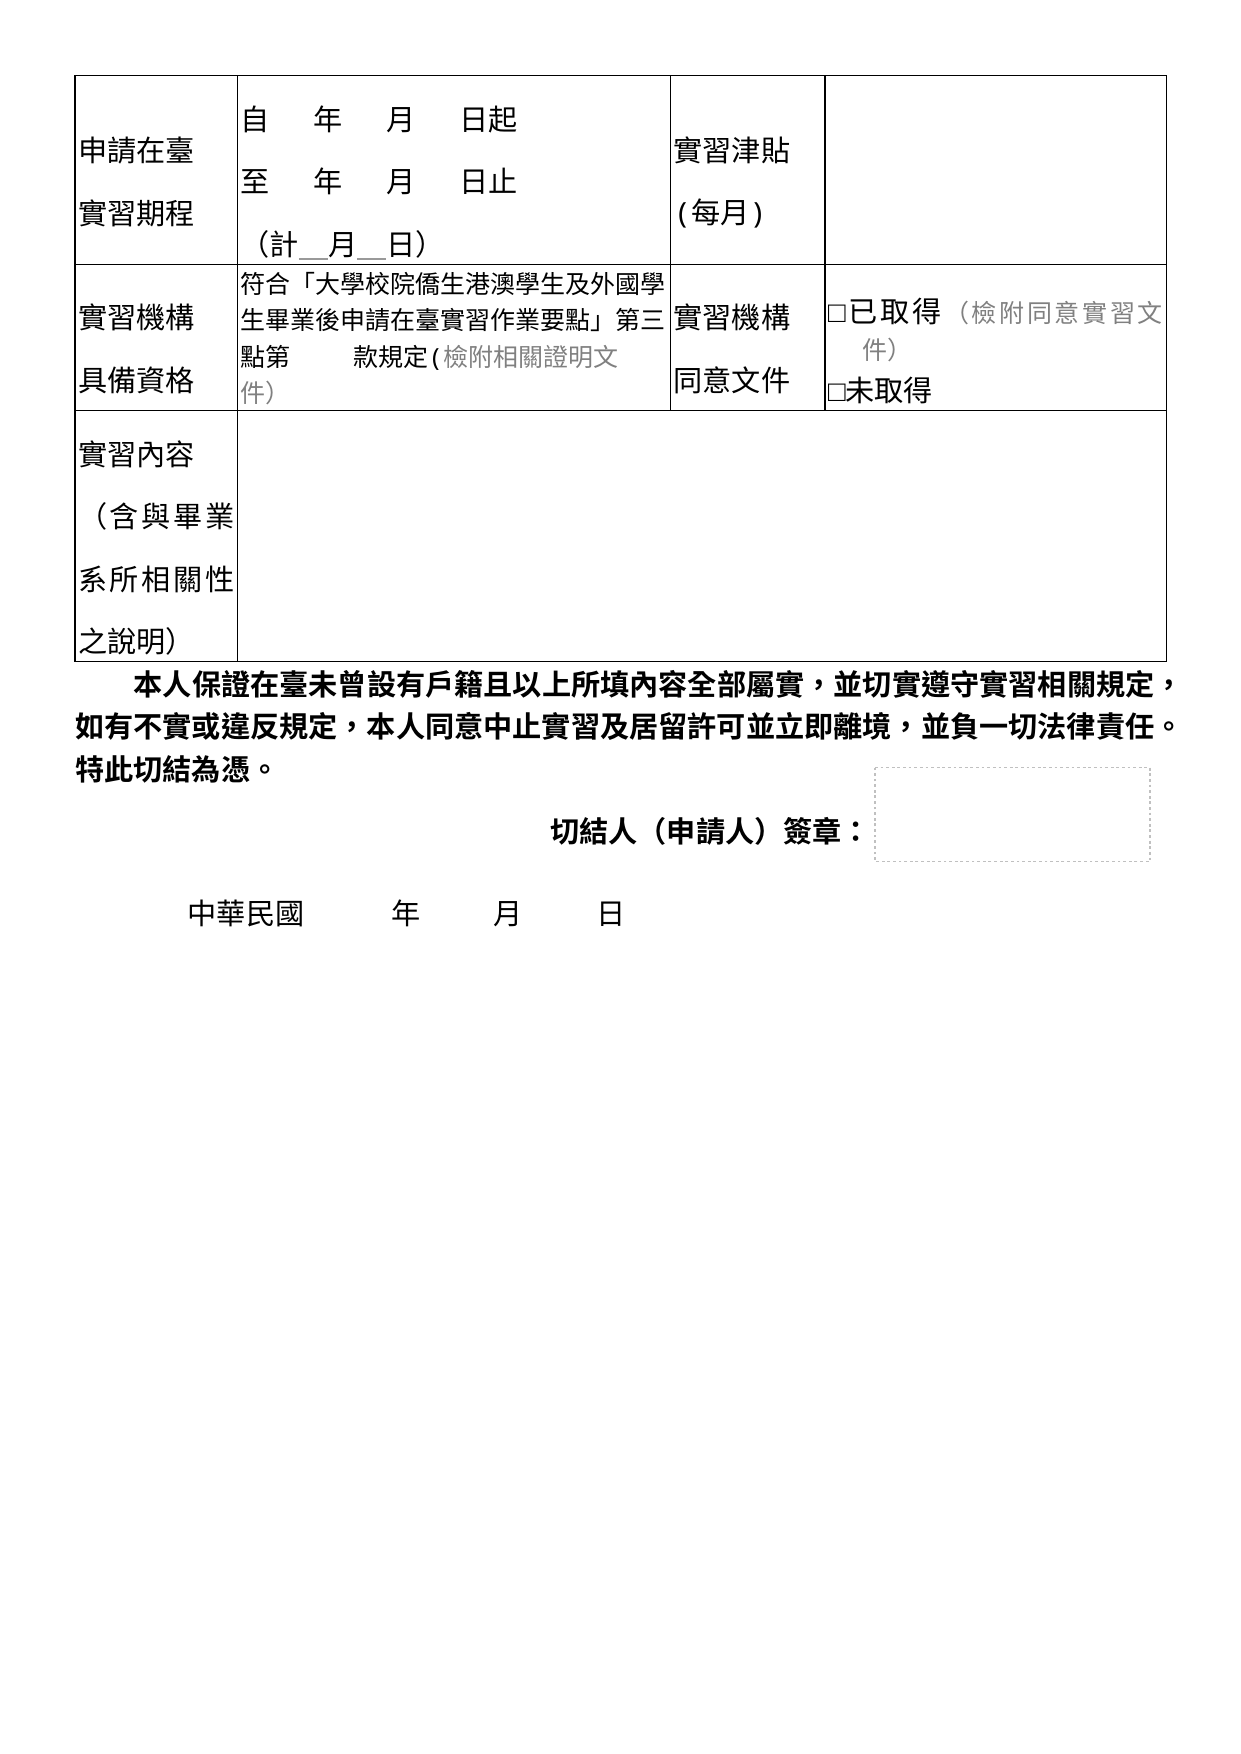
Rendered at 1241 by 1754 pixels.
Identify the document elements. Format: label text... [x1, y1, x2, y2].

text 本人保證在臺未曾設有戶籍且以上所填內容全部屬實，並切實遵守實習相關規定，如有不實或違反規定，本人同意中止實習及居留許可並立即離境，並負一切法律責任。特此切結為憑。 [75, 662, 1162, 788]
text 切結人（申請人）簽章： [550, 788, 875, 851]
table_cell 自 年 月 日起 至 年 月 日止 （計 月 日） [238, 76, 670, 263]
table_cell 實習機構 同意文件 [671, 265, 824, 409]
table_cell □已取得（檢附同意實習文件） □未取得 [826, 265, 1166, 409]
table_cell 實習機構 具備資格 [76, 265, 237, 409]
table_cell [826, 76, 1166, 263]
table_cell 符合「大學校院僑生港澳學生及外國學生畢業後申請在臺實習作業要點」第三點第 款規定(檢附相關證明文件） [238, 265, 670, 409]
text 中華民國 年 月 日 [187, 870, 1053, 932]
table_cell 申請在臺 實習期程 [76, 76, 237, 263]
table_cell 實習津貼 (每月) [671, 76, 824, 263]
table_cell [238, 411, 1166, 661]
table_cell 實習內容 （含與畢業系所相關性之說明） [76, 411, 237, 661]
